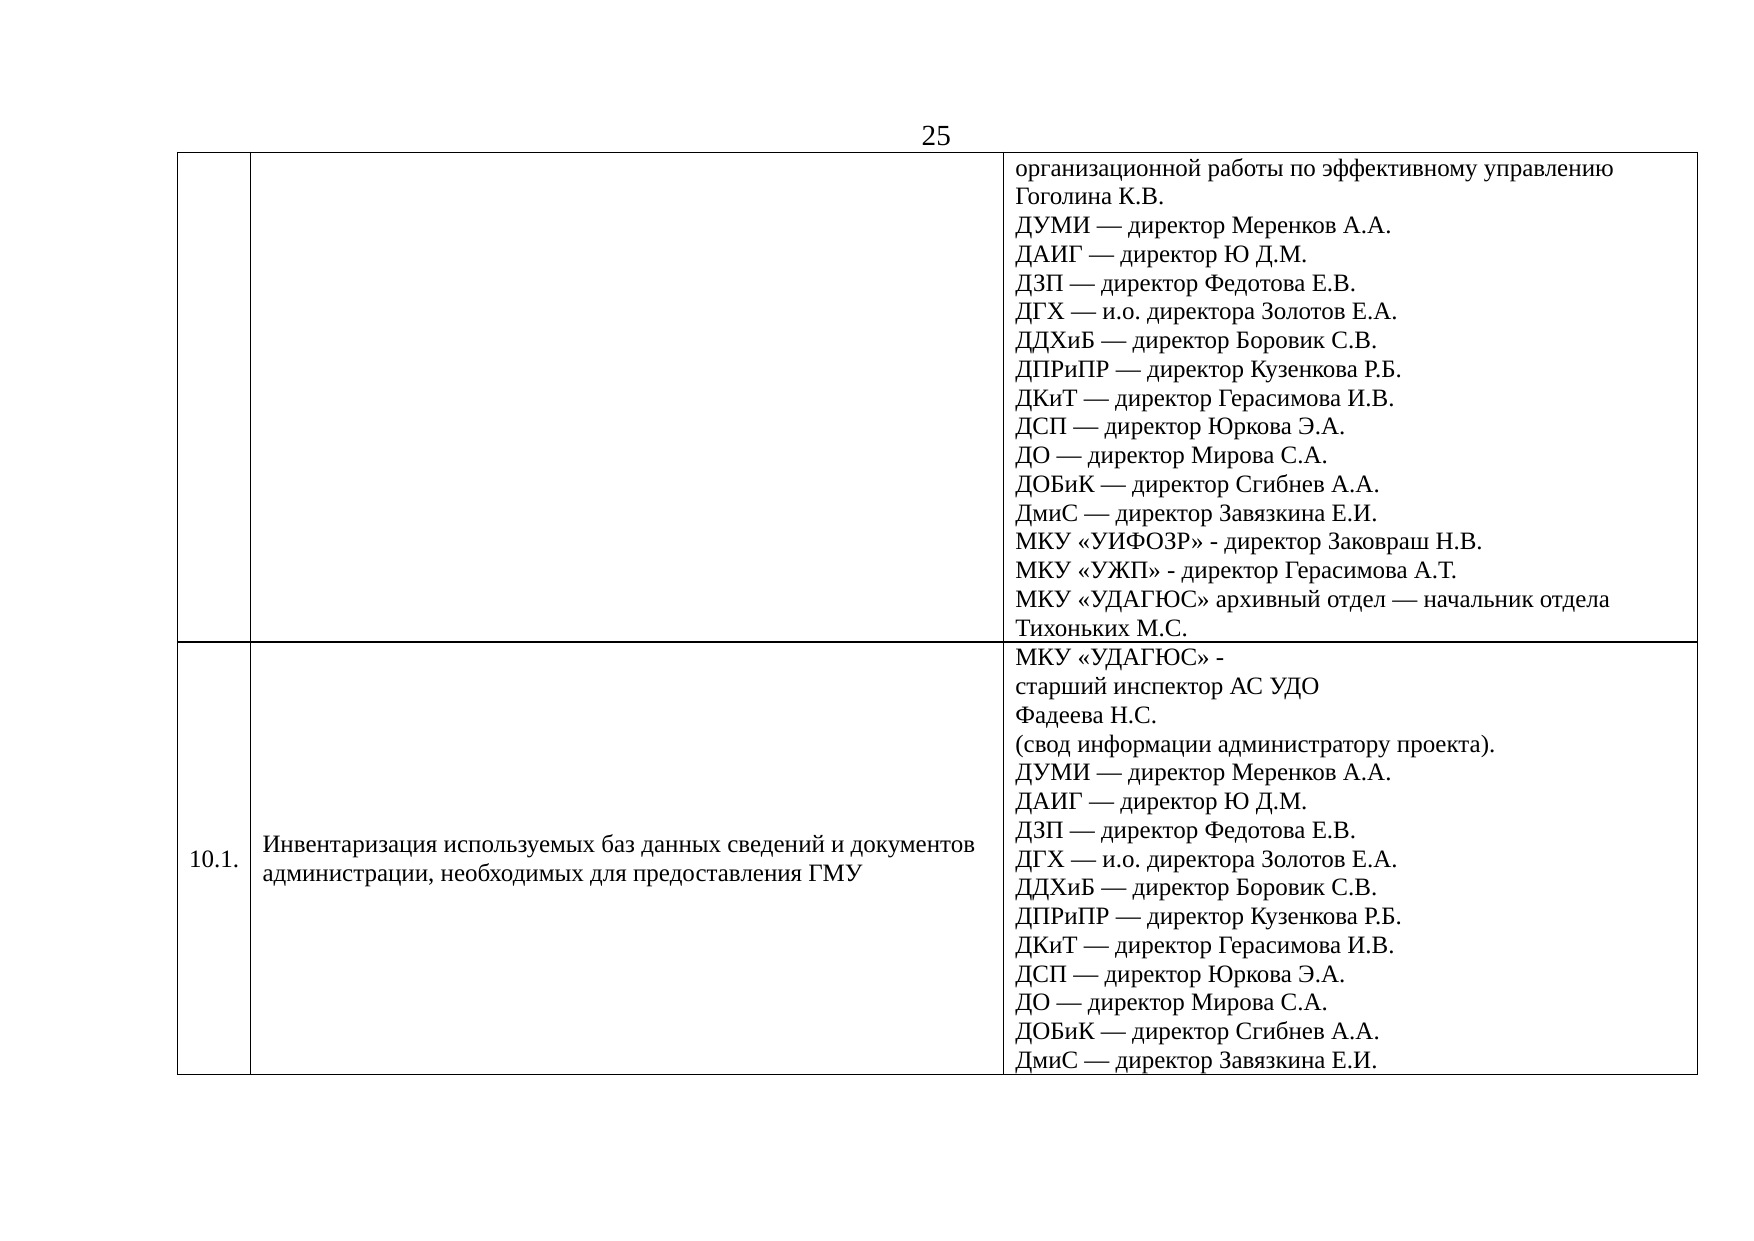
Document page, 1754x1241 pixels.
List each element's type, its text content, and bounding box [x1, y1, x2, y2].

table_cell [178, 153, 250, 641]
table_cell МКУ «УДАГЮС» - старший инспектор АС УДО Фадеева Н.С. (свод информации администратору проекта). ДУМИ — директор Меренков А.А. ДАИГ — директор Ю Д.М. ДЗП — директор Федотова Е.В. ДГХ — и.о. директора Золотов Е.А. ДДХиБ — директор Боровик С.В. ДПРиПР — директор Кузенкова Р.Б. ДКиТ — директор Герасимова И.В. ДСП — директор Юркова Э.А. ДО — директор Мирова С.А. ДОБиК — директор Сгибнев А.А. ДмиС — директор Завязкина Е.И. [1004, 643, 1697, 1074]
table_cell [251, 153, 1003, 641]
table_cell Инвентаризация используемых баз данных сведений и документов администрации, необходимых для предоставления ГМУ [251, 643, 1003, 1074]
table_cell 10.1. [178, 643, 250, 1074]
table_cell организационной работы по эффективному управлению Гоголина К.В. ДУМИ — директор Меренков А.А. ДАИГ — директор Ю Д.М. ДЗП — директор Федотова Е.В. ДГХ — и.о. директора Золотов Е.А. ДДХиБ — директор Боровик С.В. ДПРиПР — директор Кузенкова Р.Б. ДКиТ — директор Герасимова И.В. ДСП — директор Юркова Э.А. ДО — директор Мирова С.А. ДОБиК — директор Сгибнев А.А. ДмиС — директор Завязкина Е.И. МКУ «УИФОЗР» - директор Заковраш Н.В. МКУ «УЖП» - директор Герасимова А.Т. МКУ «УДАГЮС» архивный отдел — начальник отдела Тихоньких М.С. [1004, 153, 1697, 641]
